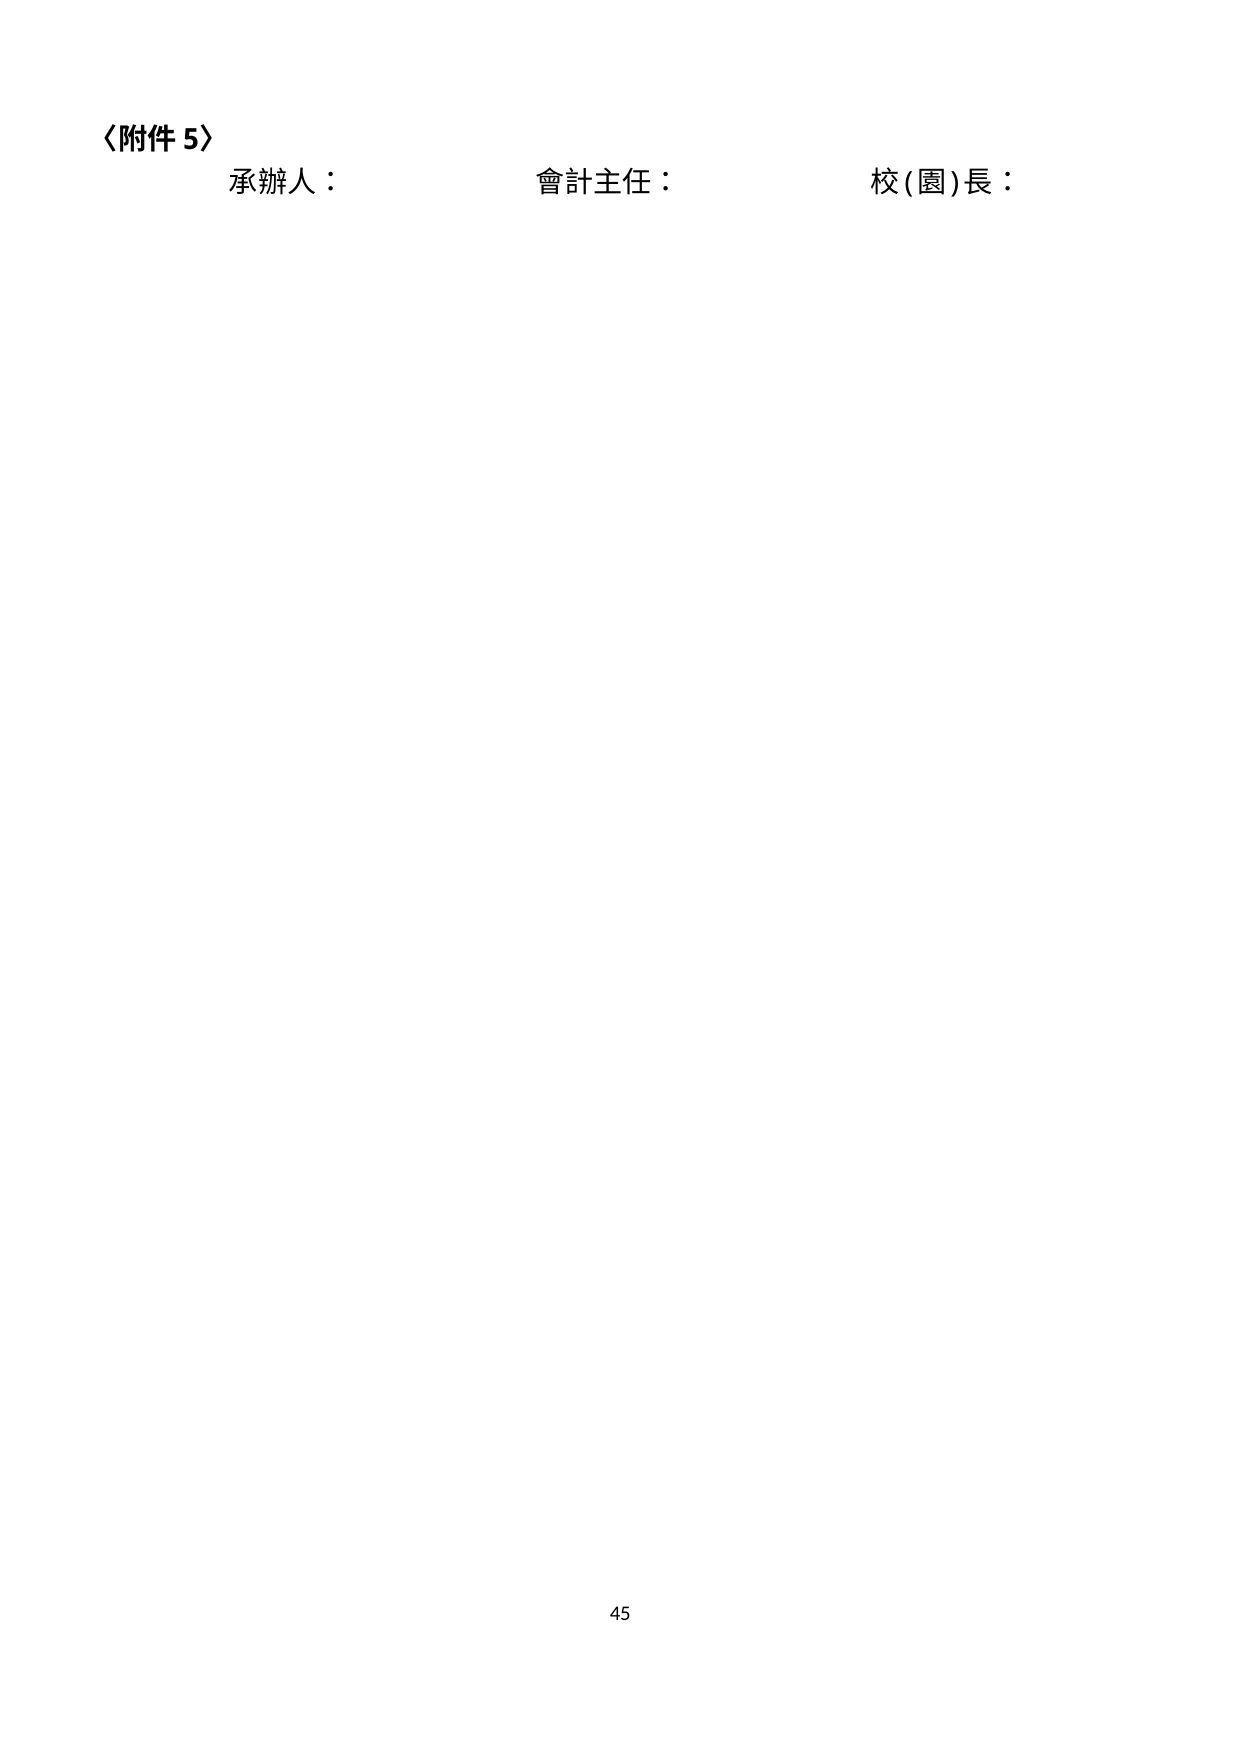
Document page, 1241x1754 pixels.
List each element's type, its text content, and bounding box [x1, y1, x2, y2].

text 承辦人： 會計主任： 校(園)長： [89, 158, 1152, 201]
